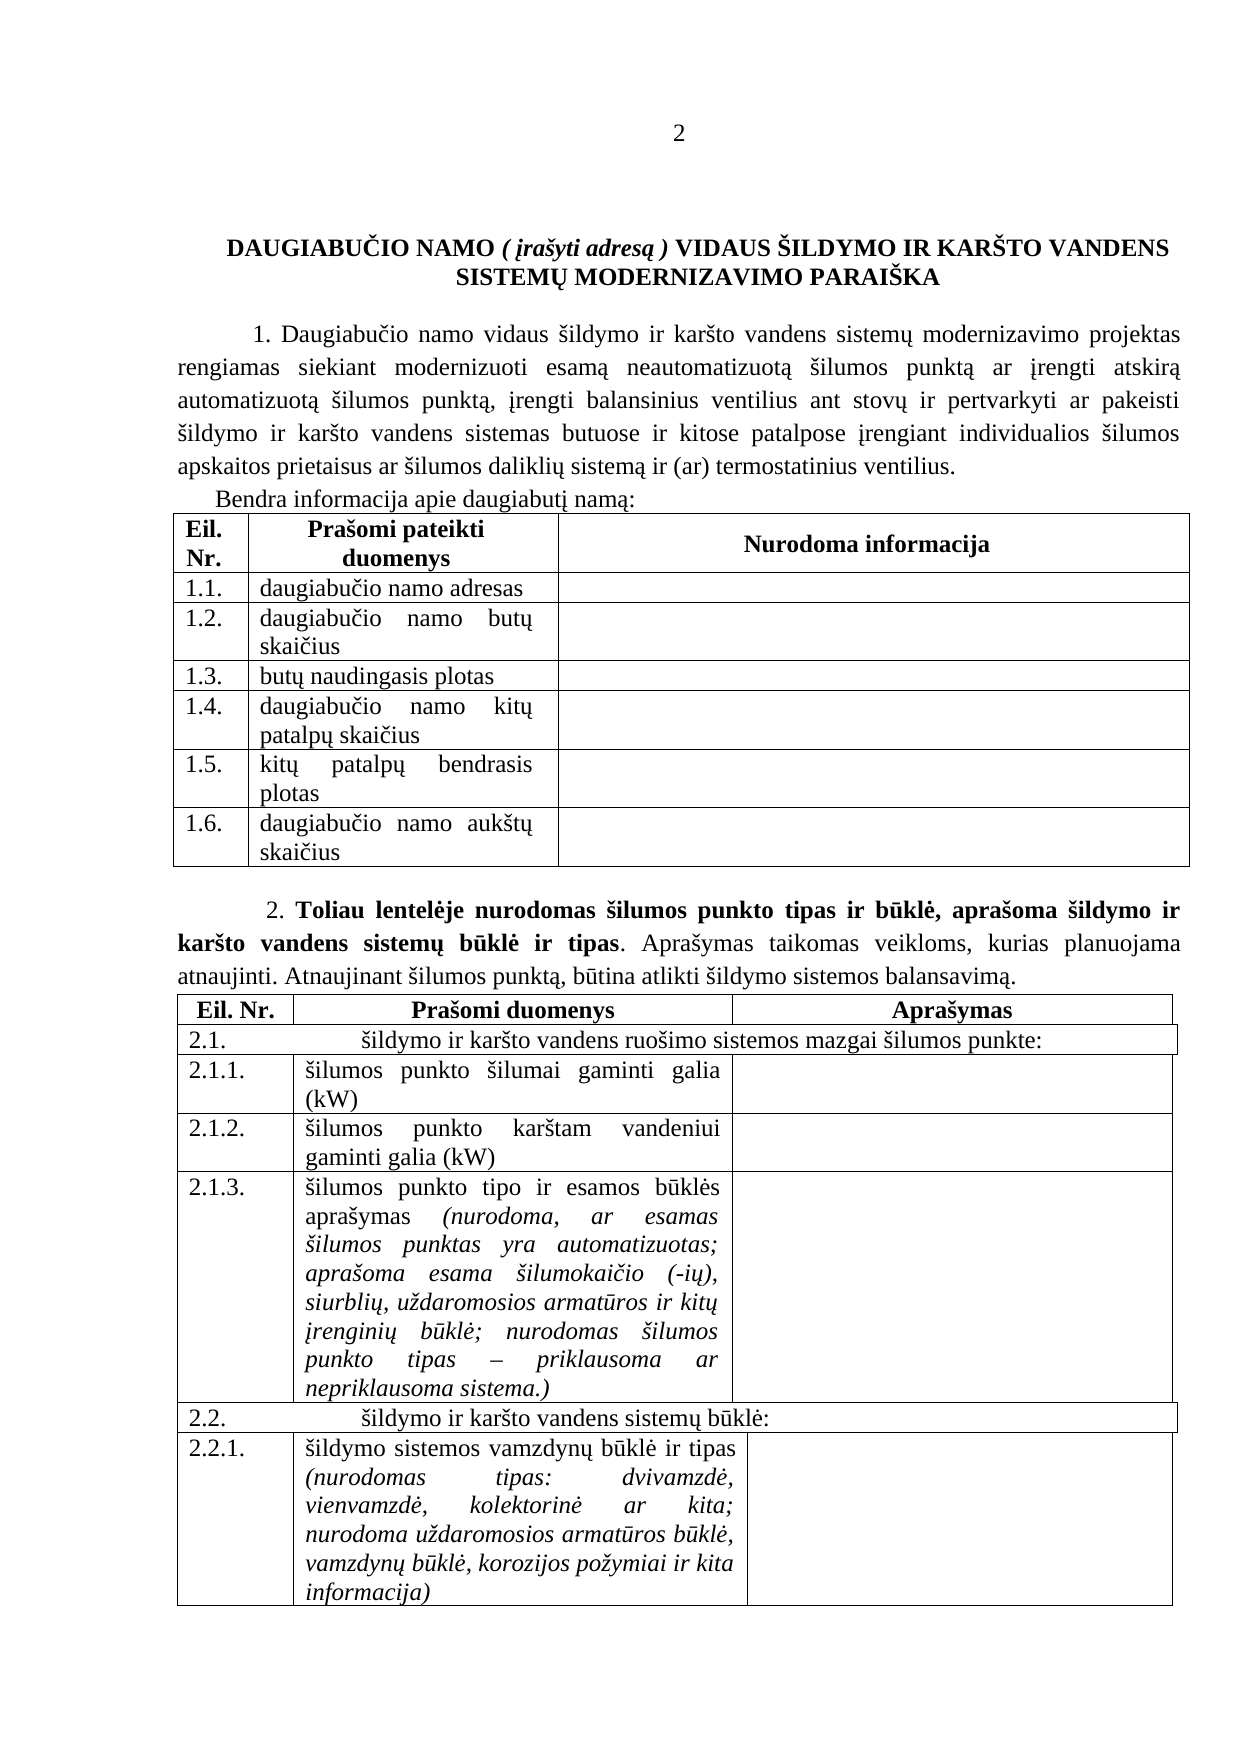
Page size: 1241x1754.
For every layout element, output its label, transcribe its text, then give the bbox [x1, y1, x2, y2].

table_cell daugiabučio namo kitų patalpų skaičius [249, 691, 558, 748]
text DAUGIABUČIO NAMO ( įrašyti adresą ) VIDAUS ŠILDYMO IR KARŠTO VANDENS SISTEMŲ MODERNIZAVIMO PARAIŠKA [215, 233, 1181, 291]
table_cell 2.2. šildymo ir karšto vandens sistemų būklė: [178, 1403, 1177, 1432]
table_cell šilumos punkto šilumai gaminti galia (kW) [294, 1055, 732, 1112]
table_cell 2.1.3. [178, 1172, 293, 1402]
table_cell [559, 573, 1189, 602]
table_header Nurodoma informacija [559, 514, 1189, 572]
table_cell [1173, 1433, 1177, 1605]
table_cell šildymo sistemos vamzdynų būklė ir tipas (nurodomas tipas: dvivamzdė, vienvamzdė, kolektorinė ar kita; nurodoma uždaromosios armatūros būklė, vamzdynų būklė, korozijos požymiai ir kita informacija) [294, 1433, 747, 1605]
table_cell 1.3. [174, 661, 248, 690]
table_header [1173, 994, 1177, 1024]
table_cell [733, 1055, 1172, 1112]
table_cell 2.1.2. [178, 1114, 293, 1171]
table_cell [559, 661, 1189, 690]
table_cell [733, 1114, 1172, 1171]
table_cell 1.1. [174, 573, 248, 602]
text 1. Daugiabučio namo vidaus šildymo ir karšto vandens sistemų modernizavimo projektas rengiamas siekiant modernizuoti esamą neautomatizuotą šilumos punktą ar įrengti atskirą automatizuotą šilumos punktą, įrengti balansinius ventilius ant stovų ir pertvarkyti ar pakeisti šildymo ir karšto vandens sistemas butuose ir kitose patalpose įrengiant individualios šilumos apskaitos prietaisus ar šilumos daliklių sistemą ir (ar) termostatinius ventilius. [177, 319, 1181, 480]
table_cell [559, 691, 1189, 748]
table_cell [1173, 1171, 1177, 1402]
table_cell 1.6. [174, 808, 248, 866]
table_header Eil. Nr. [174, 514, 248, 572]
table_header Eil. Nr. [178, 995, 293, 1024]
table_cell 1.5. [174, 750, 248, 807]
table_cell [1173, 1055, 1177, 1112]
table_cell 2.2.1. [178, 1433, 293, 1605]
table_cell [1173, 1113, 1177, 1171]
table_header Prašomi pateikti duomenys [249, 514, 558, 572]
table_cell 1.4. [174, 691, 248, 748]
text Bendra informacija apie daugiabutį namą: [215, 484, 1181, 513]
table_cell daugiabučio namo aukštų skaičius [249, 808, 558, 866]
table_cell 2.1.1. [178, 1055, 293, 1112]
text 2. Toliau lentelėje nurodomas šilumos punkto tipas ir būklė, aprašoma šildymo ir karšto vandens sistemų būklė ir tipas. Aprašymas taikomas veikloms, kurias planuojama atnaujinti. Atnaujinant šilumos punktą, būtina atlikti šildymo sistemos balansavimą. [177, 895, 1181, 990]
table_cell [559, 808, 1189, 866]
table_cell daugiabučio namo adresas [249, 573, 558, 602]
table_cell šilumos punkto karštam vandeniui gaminti galia (kW) [294, 1114, 732, 1171]
table_cell butų naudingasis plotas [249, 661, 558, 690]
table_cell [559, 603, 1189, 660]
table_cell šilumos punkto tipo ir esamos būklės aprašymas (nurodoma, ar esamas šilumos punktas yra automatizuotas; aprašoma esama šilumokaičio (-ių), siurblių, uždaromosios armatūros ir kitų įrenginių būklė; nurodomas šilumos punkto tipas – priklausoma ar nepriklausoma sistema.) [294, 1172, 732, 1402]
table_cell 1.2. [174, 603, 248, 660]
table_cell [559, 750, 1189, 807]
table_cell 2.1. šildymo ir karšto vandens ruošimo sistemos mazgai šilumos punkte: [178, 1025, 1177, 1054]
table_cell [748, 1433, 1172, 1605]
table_header Prašomi duomenys [294, 995, 732, 1024]
table_cell daugiabučio namo butų skaičius [249, 603, 558, 660]
table_header Aprašymas [733, 995, 1172, 1024]
table_cell kitų patalpų bendrasis plotas [249, 750, 558, 807]
table_cell [733, 1172, 1172, 1402]
